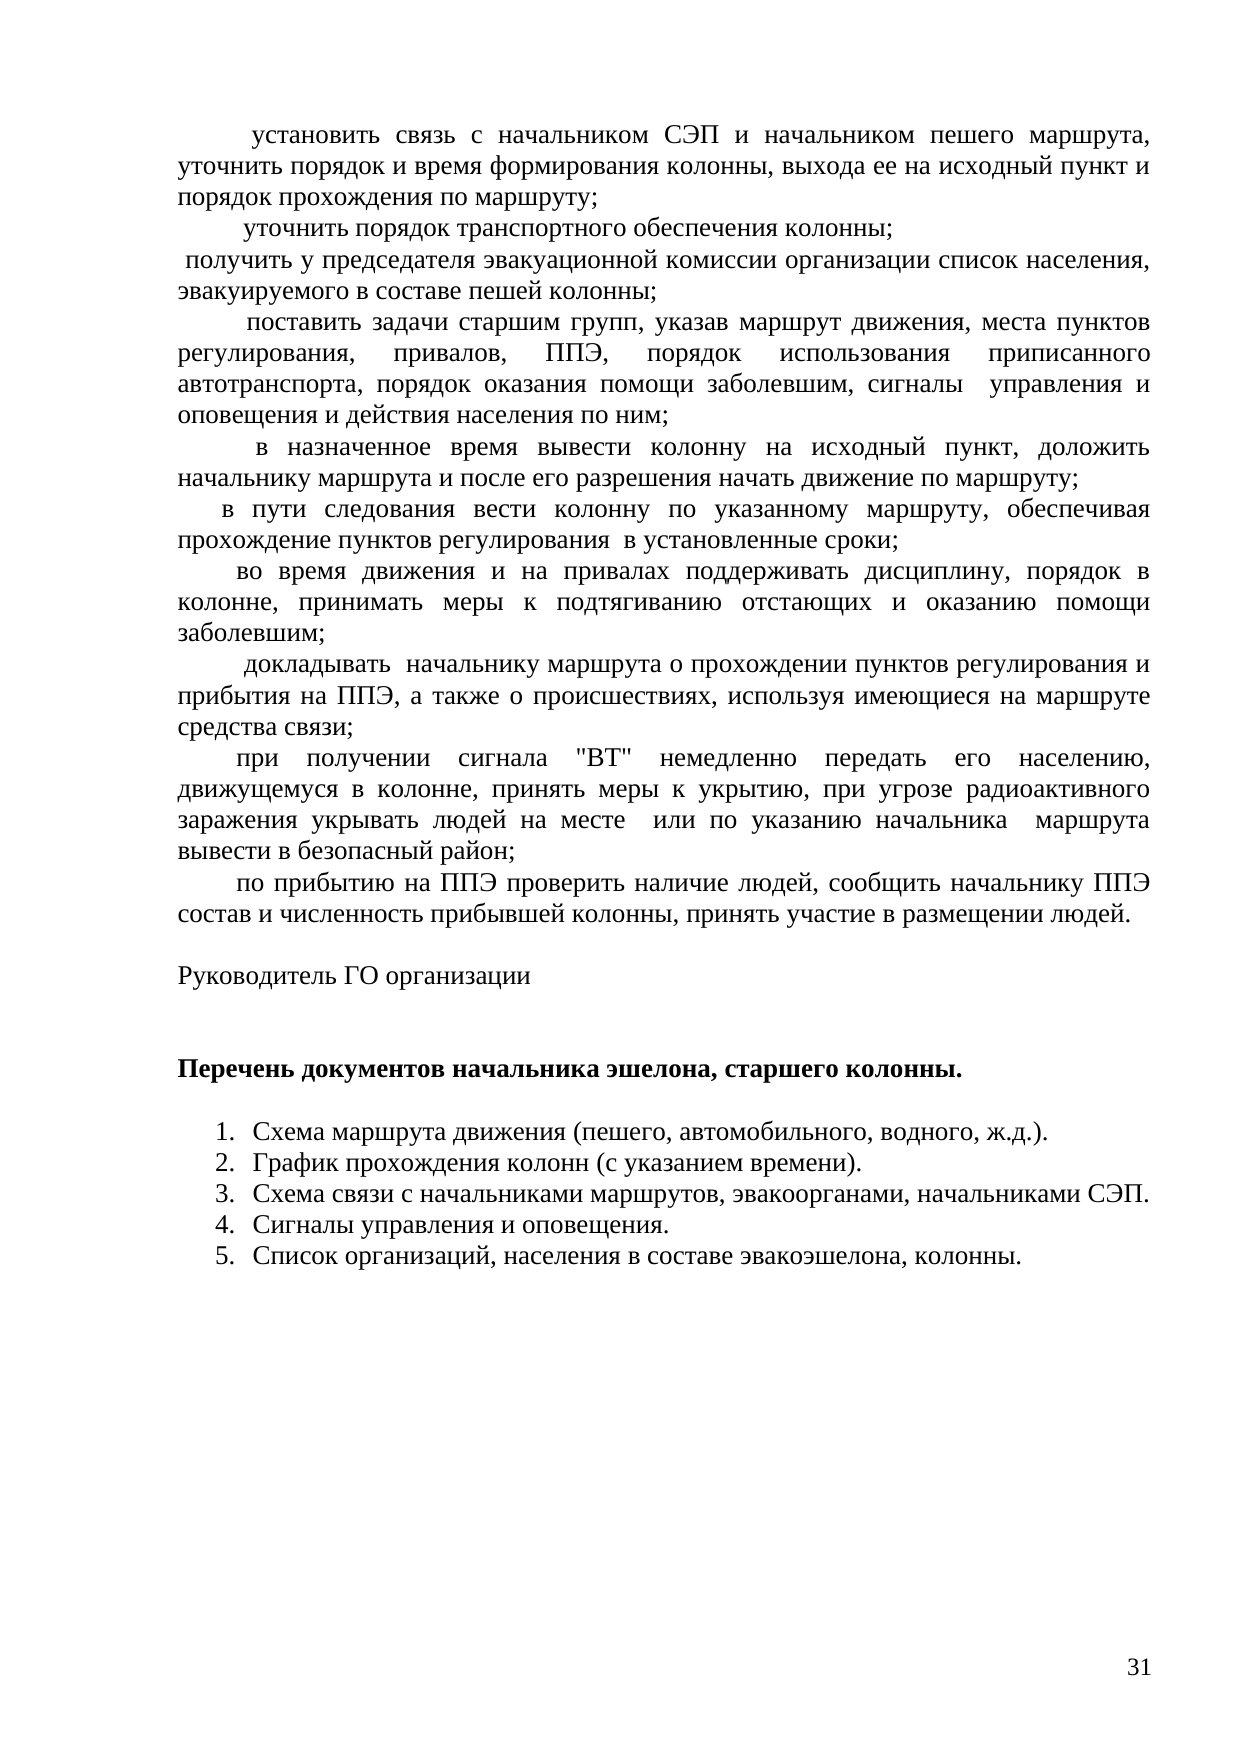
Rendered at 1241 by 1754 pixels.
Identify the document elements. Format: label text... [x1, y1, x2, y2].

subtitle Руководитель ГО организации [177, 959, 1152, 990]
list Схема связи с начальниками маршрутов, эвакоорганами, начальниками СЭП. [215, 1177, 1152, 1208]
text поставить задачи старшим групп, указав маршрут движения, места пунктов регулирования, привалов, ППЭ, порядок использования приписанного автотранспорта, порядок оказания помощи заболевшим, сигналы управления и оповещения и действия населения по ним; [177, 305, 1152, 429]
text по прибытию на ППЭ проверить наличие людей, сообщить начальнику ППЭ состав и численность прибывшей колонны, принять участие в размещении людей. [177, 866, 1152, 928]
text в пути следования вести колонну по указанному маршруту, обеспечивая прохождение пунктов регулирования в установленные сроки; [177, 492, 1152, 554]
text во время движения и на привалах поддерживать дисциплину, порядок в колонне, принимать меры к подтягиванию отстающих и оказанию помощи заболевшим; [177, 554, 1152, 648]
list Сигналы управления и оповещения. [215, 1208, 1152, 1239]
text уточнить порядок транспортного обеспечения колонны; [177, 212, 1152, 243]
text получить у председателя эвакуационной комиссии организации список населения, эвакуируемого в составе пешей колонны; [177, 243, 1152, 305]
list Список организаций, населения в составе эвакоэшелона, колонны. [215, 1239, 1152, 1271]
text Перечень документов начальника эшелона, старшего колонны. [177, 1052, 1152, 1084]
text установить связь с начальником СЭП и начальником пешего маршрута, уточнить порядок и время формирования колонны, выхода ее на исходный пункт и порядок прохождения по маршруту; [177, 118, 1152, 212]
list Схема маршрута движения (пешего, автомобильного, водного, ж.д.). [215, 1115, 1152, 1146]
text докладывать начальнику маршрута о прохождении пунктов регулирования и прибытия на ППЭ, а также о происшествиях, используя имеющиеся на маршруте средства связи; [177, 648, 1152, 741]
list График прохождения колонн (с указанием времени). [215, 1146, 1152, 1177]
text при получении сигнала "ВТ" немедленно передать его населению, движущемуся в колонне, принять меры к укрытию, при угрозе радиоактивного заражения укрывать людей на месте или по указанию начальника маршрута вывести в безопасный район; [177, 741, 1152, 866]
text в назначенное время вывести колонну на исходный пункт, доложить начальнику маршрута и после его разрешения начать движение по маршруту; [177, 429, 1152, 492]
